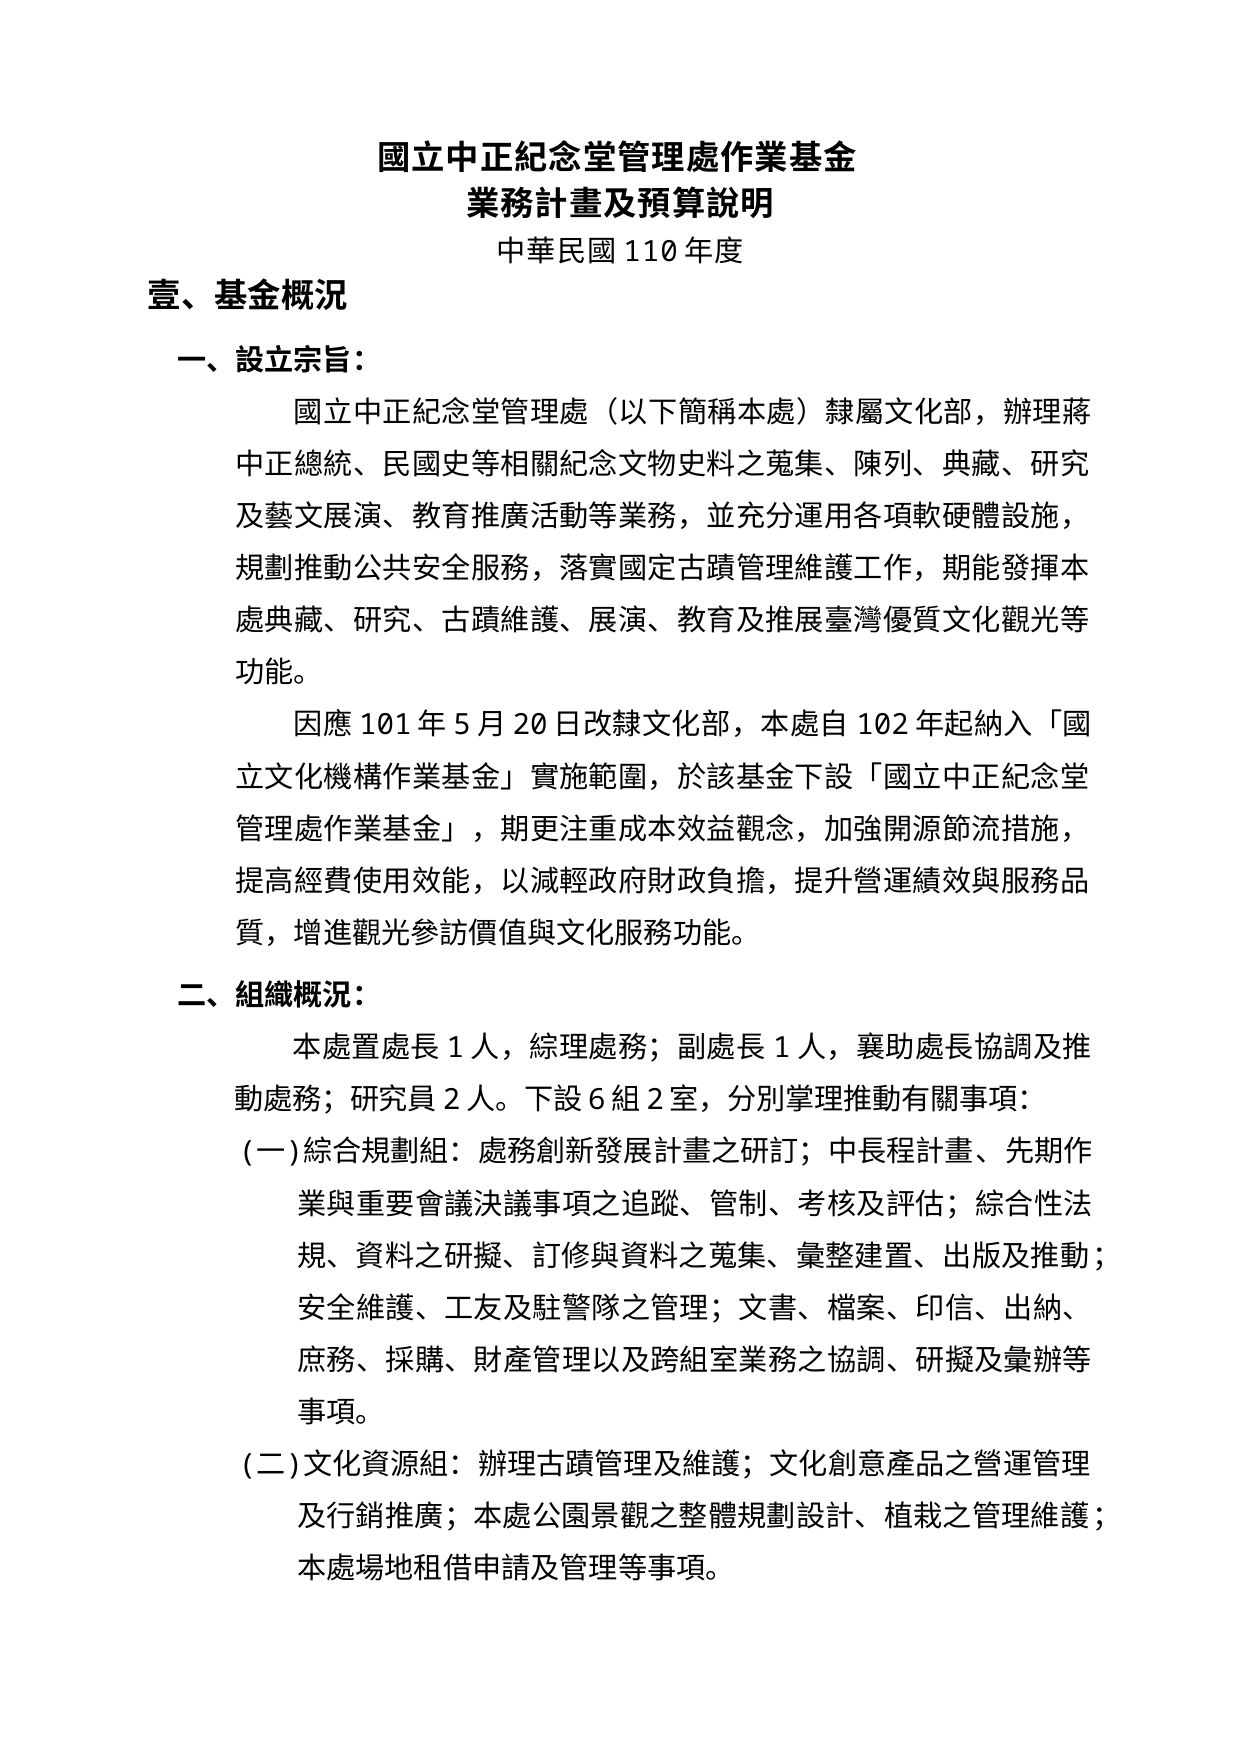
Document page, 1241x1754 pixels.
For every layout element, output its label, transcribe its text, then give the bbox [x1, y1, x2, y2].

text 國立中正紀念堂管理處作業基金 [110, 133, 1093, 179]
text 一、設立宗旨： [148, 316, 1093, 379]
text 國立中正紀念堂管理處（以下簡稱本處）隸屬文化部，辦理蔣中正總統、民國史等相關紀念文物史料之蒐集、陳列、典藏、研究及藝文展演、教育推廣活動等業務，並充分運用各項軟硬體設施，規劃推動公共安全服務，落實國定古蹟管理維護工作，期能發揮本處典藏、研究、古蹟維護、展演、教育及推展臺灣優質文化觀光等功能。 [235, 379, 1093, 691]
text 本處置處長1人，綜理處務；副處長1人，襄助處長協調及推動處務；研究員2人。下設6組2室，分別掌理推動有關事項： [234, 1014, 1093, 1118]
text 二、組織概況： [148, 952, 1093, 1014]
text 因應101年5月20日改隸文化部，本處自102年起納入「國立文化機構作業基金」實施範圍，於該基金下設「國立中正紀念堂管理處作業基金」，期更注重成本效益觀念，加強開源節流措施，提高經費使用效能，以減輕政府財政負擔，提升營運績效與服務品質，增進觀光參訪價值與文化服務功能。 [235, 691, 1093, 952]
text (二)文化資源組：辦理古蹟管理及維護；文化創意產品之營運管理及行銷推廣；本處公園景觀之整體規劃設計、植栽之管理維護；本處場地租借申請及管理等事項。 [239, 1431, 1093, 1587]
text 中華民國110年度 [148, 224, 1093, 270]
text 壹、基金概況 [148, 270, 1093, 316]
text 業務計畫及預算說明 [148, 179, 1093, 224]
text (一)綜合規劃組：處務創新發展計畫之研訂；中長程計畫、先期作業與重要會議決議事項之追蹤、管制、考核及評估；綜合性法規、資料之研擬、訂修與資料之蒐集、彙整建置、出版及推動；安全維護、工友及駐警隊之管理；文書、檔案、印信、出納、庶務、採購、財產管理以及跨組室業務之協調、研擬及彙辦等事項。 [239, 1118, 1093, 1431]
